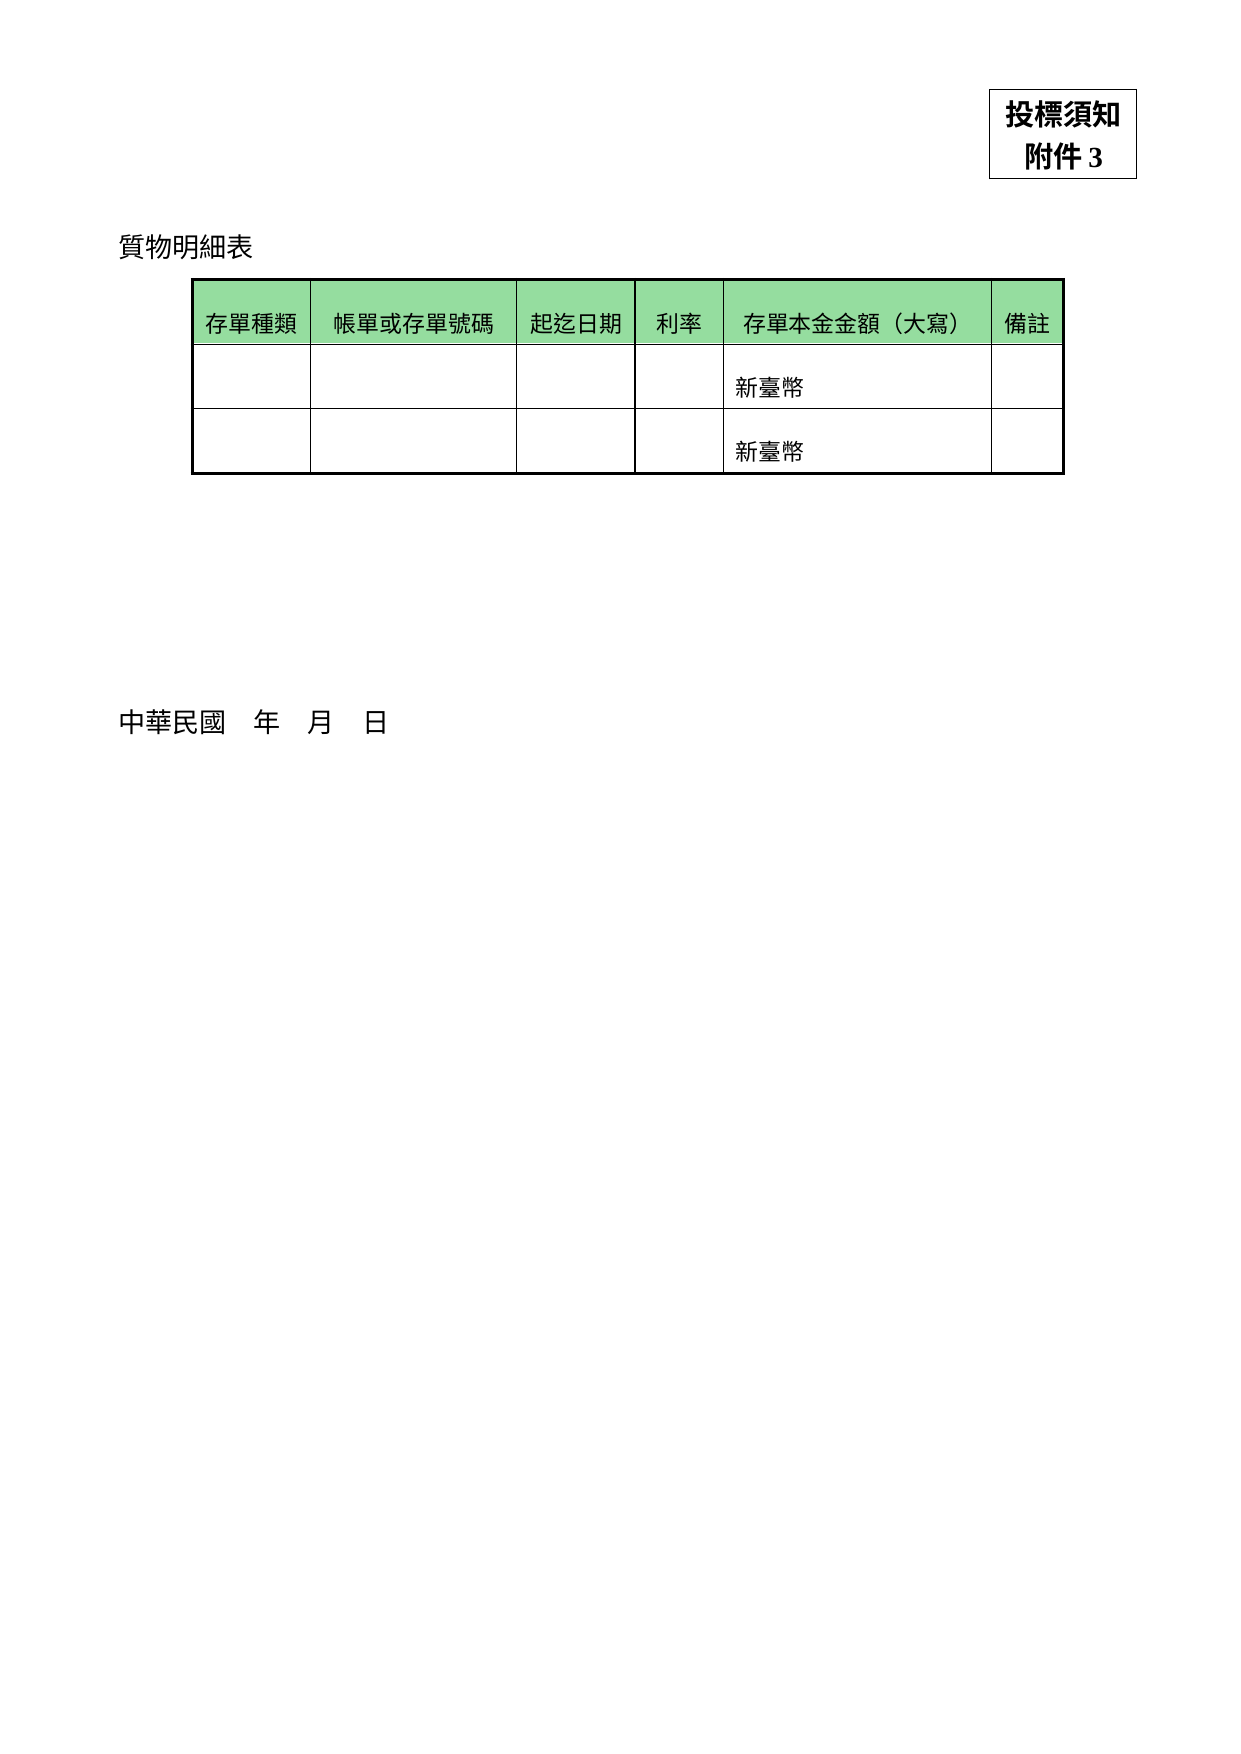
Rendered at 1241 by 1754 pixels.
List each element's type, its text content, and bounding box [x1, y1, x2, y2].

table_cell [992, 345, 1062, 408]
table_header 備註 [992, 281, 1062, 343]
table_cell [636, 409, 723, 472]
table_cell 新臺幣 [724, 409, 991, 472]
table_header 起迄日期 [517, 281, 634, 343]
table_cell [194, 409, 310, 472]
table_cell [517, 409, 634, 472]
table_cell 新臺幣 [724, 345, 991, 408]
table_cell [194, 345, 310, 408]
text 質物明細表 [118, 204, 1137, 267]
table_cell [992, 409, 1062, 472]
table_header 存單種類 [194, 281, 310, 343]
text 中華民國 年 月 日 [118, 679, 1122, 741]
table_cell [311, 409, 516, 472]
table_cell [636, 345, 723, 408]
table_header 帳單或存單號碼 [311, 281, 516, 343]
table_cell [311, 345, 516, 408]
table_cell [517, 345, 634, 408]
table_header 利率 [636, 281, 723, 343]
table_header 存單本金金額（大寫） [724, 281, 991, 343]
